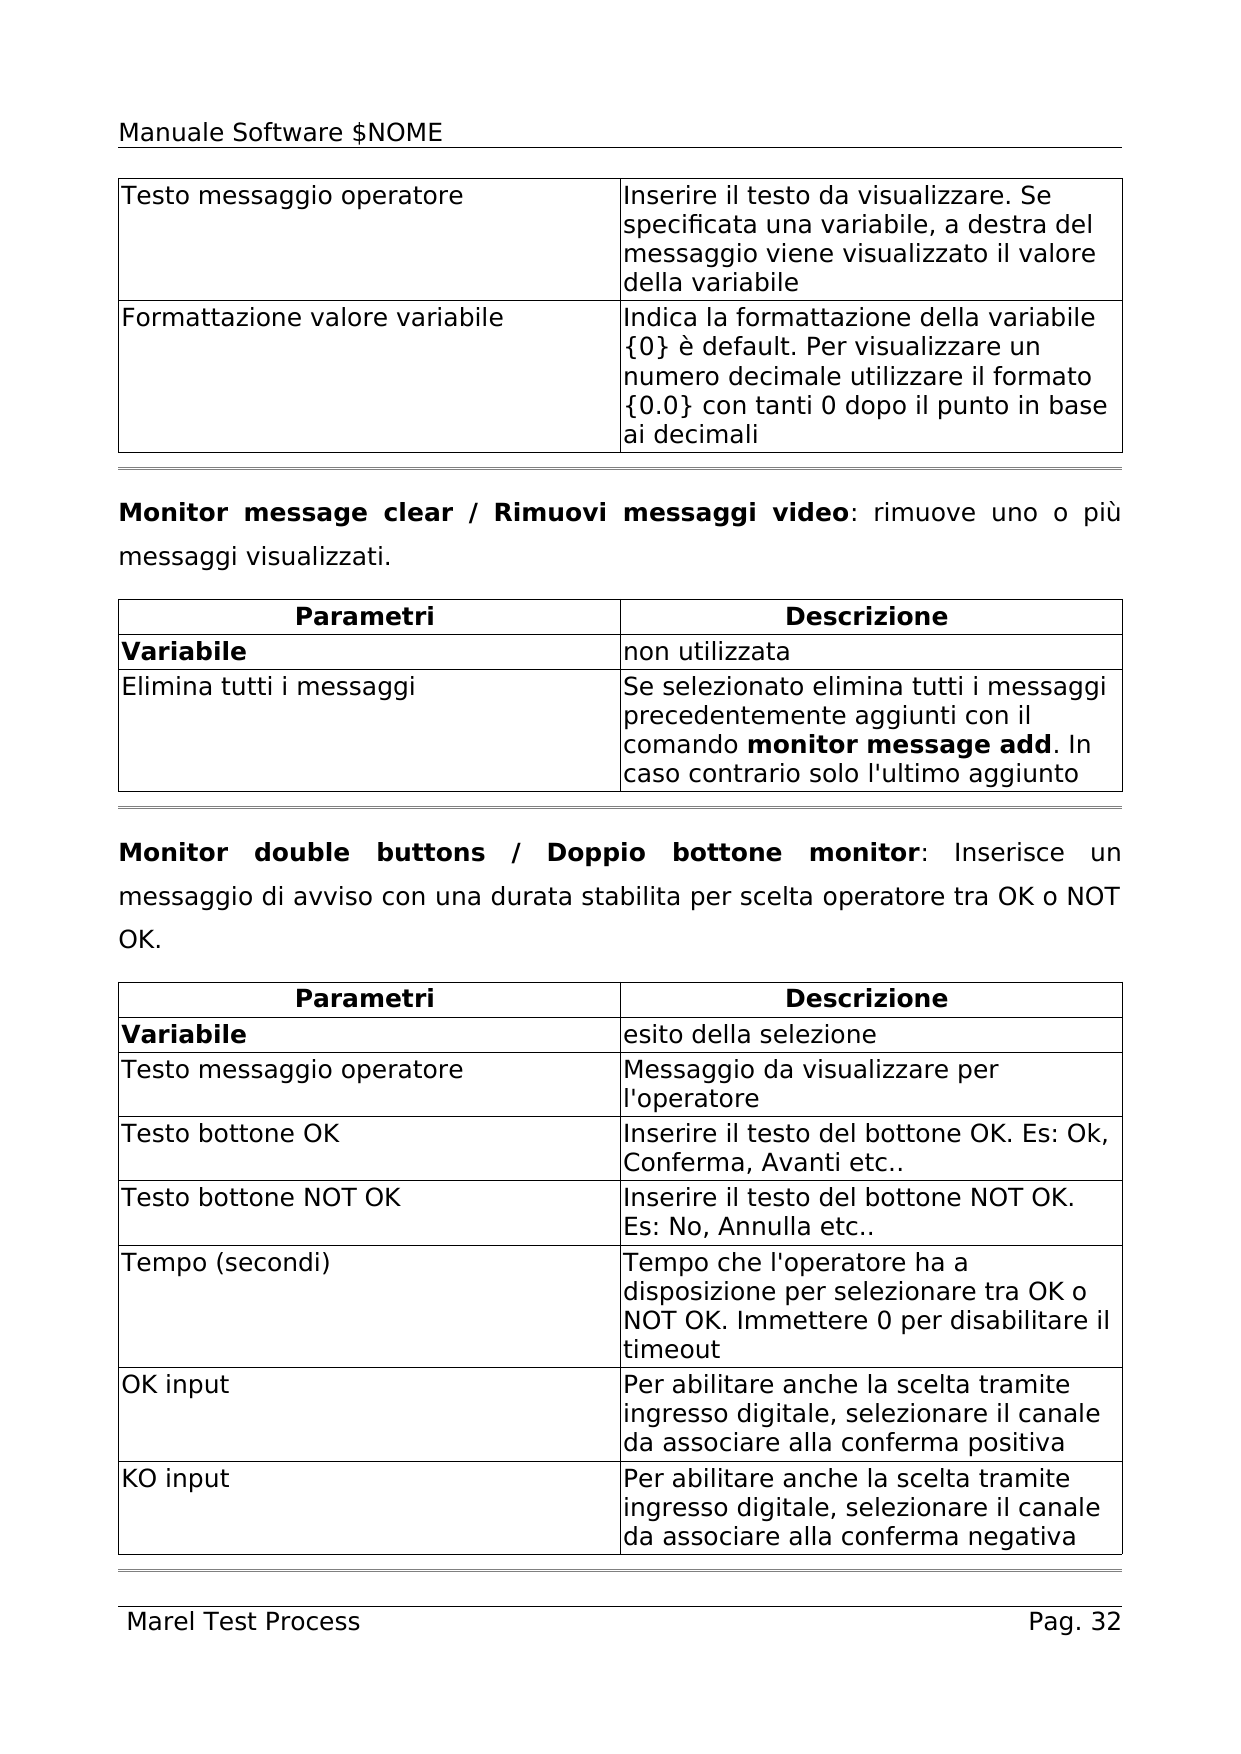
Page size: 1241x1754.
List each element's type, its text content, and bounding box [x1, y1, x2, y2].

table_cell Variabile [119, 635, 620, 669]
table_cell Tempo (secondi) [119, 1246, 620, 1367]
table_cell Tempo che l'operatore ha a disposizione per selezionare tra OK o NOT OK. Immettere 0 per disabilitare il timeout [621, 1246, 1122, 1367]
table_header Parametri [119, 983, 620, 1017]
table_cell Per abilitare anche la scelta tramite ingresso digitale, selezionare il canale da associare alla conferma negativa [621, 1462, 1122, 1554]
table_cell Messaggio da visualizzare per l'operatore [621, 1053, 1122, 1116]
table_cell OK input [119, 1368, 620, 1461]
text Monitor message clear / Rimuovi messaggi video: rimuove uno o più messaggi visualizzati. [118, 499, 1122, 572]
table_cell KO input [119, 1462, 620, 1554]
table_cell non utilizzata [621, 635, 1122, 669]
table_cell Indica la formattazione della variabile {0} è default. Per visualizzare un numero decimale utilizzare il formato {0.0} con tanti 0 dopo il punto in base ai decimali [621, 301, 1122, 452]
text Monitor double buttons / Doppio bottone monitor: Inserisce un messaggio di avviso con una durata stabilita per scelta operatore tra OK o NOT OK. [118, 838, 1122, 954]
table_cell Formattazione valore variabile [119, 301, 620, 452]
table_cell Testo bottone OK [119, 1117, 620, 1180]
table_cell Variabile [119, 1018, 620, 1052]
table_cell Per abilitare anche la scelta tramite ingresso digitale, selezionare il canale da associare alla conferma positiva [621, 1368, 1122, 1461]
table_cell Testo messaggio operatore [119, 1053, 620, 1116]
table_cell Testo messaggio operatore [119, 179, 620, 300]
table_cell Inserire il testo da visualizzare. Se specificata una variabile, a destra del messaggio viene visualizzato il valore della variabile [621, 179, 1122, 300]
table_header Parametri [119, 600, 620, 634]
table_cell Inserire il testo del bottone NOT OK. Es: No, Annulla etc.. [621, 1181, 1122, 1245]
table_cell Inserire il testo del bottone OK. Es: Ok, Conferma, Avanti etc.. [621, 1117, 1122, 1180]
table_cell Elimina tutti i messaggi [119, 670, 620, 791]
table_header Descrizione [621, 983, 1122, 1017]
table_cell Testo bottone NOT OK [119, 1181, 620, 1245]
table_cell Se selezionato elimina tutti i messaggi precedentemente aggiunti con il comando monitor message add. In caso contrario solo l'ultimo aggiunto [621, 670, 1122, 791]
table_cell esito della selezione [621, 1018, 1122, 1052]
table_header Descrizione [621, 600, 1122, 634]
